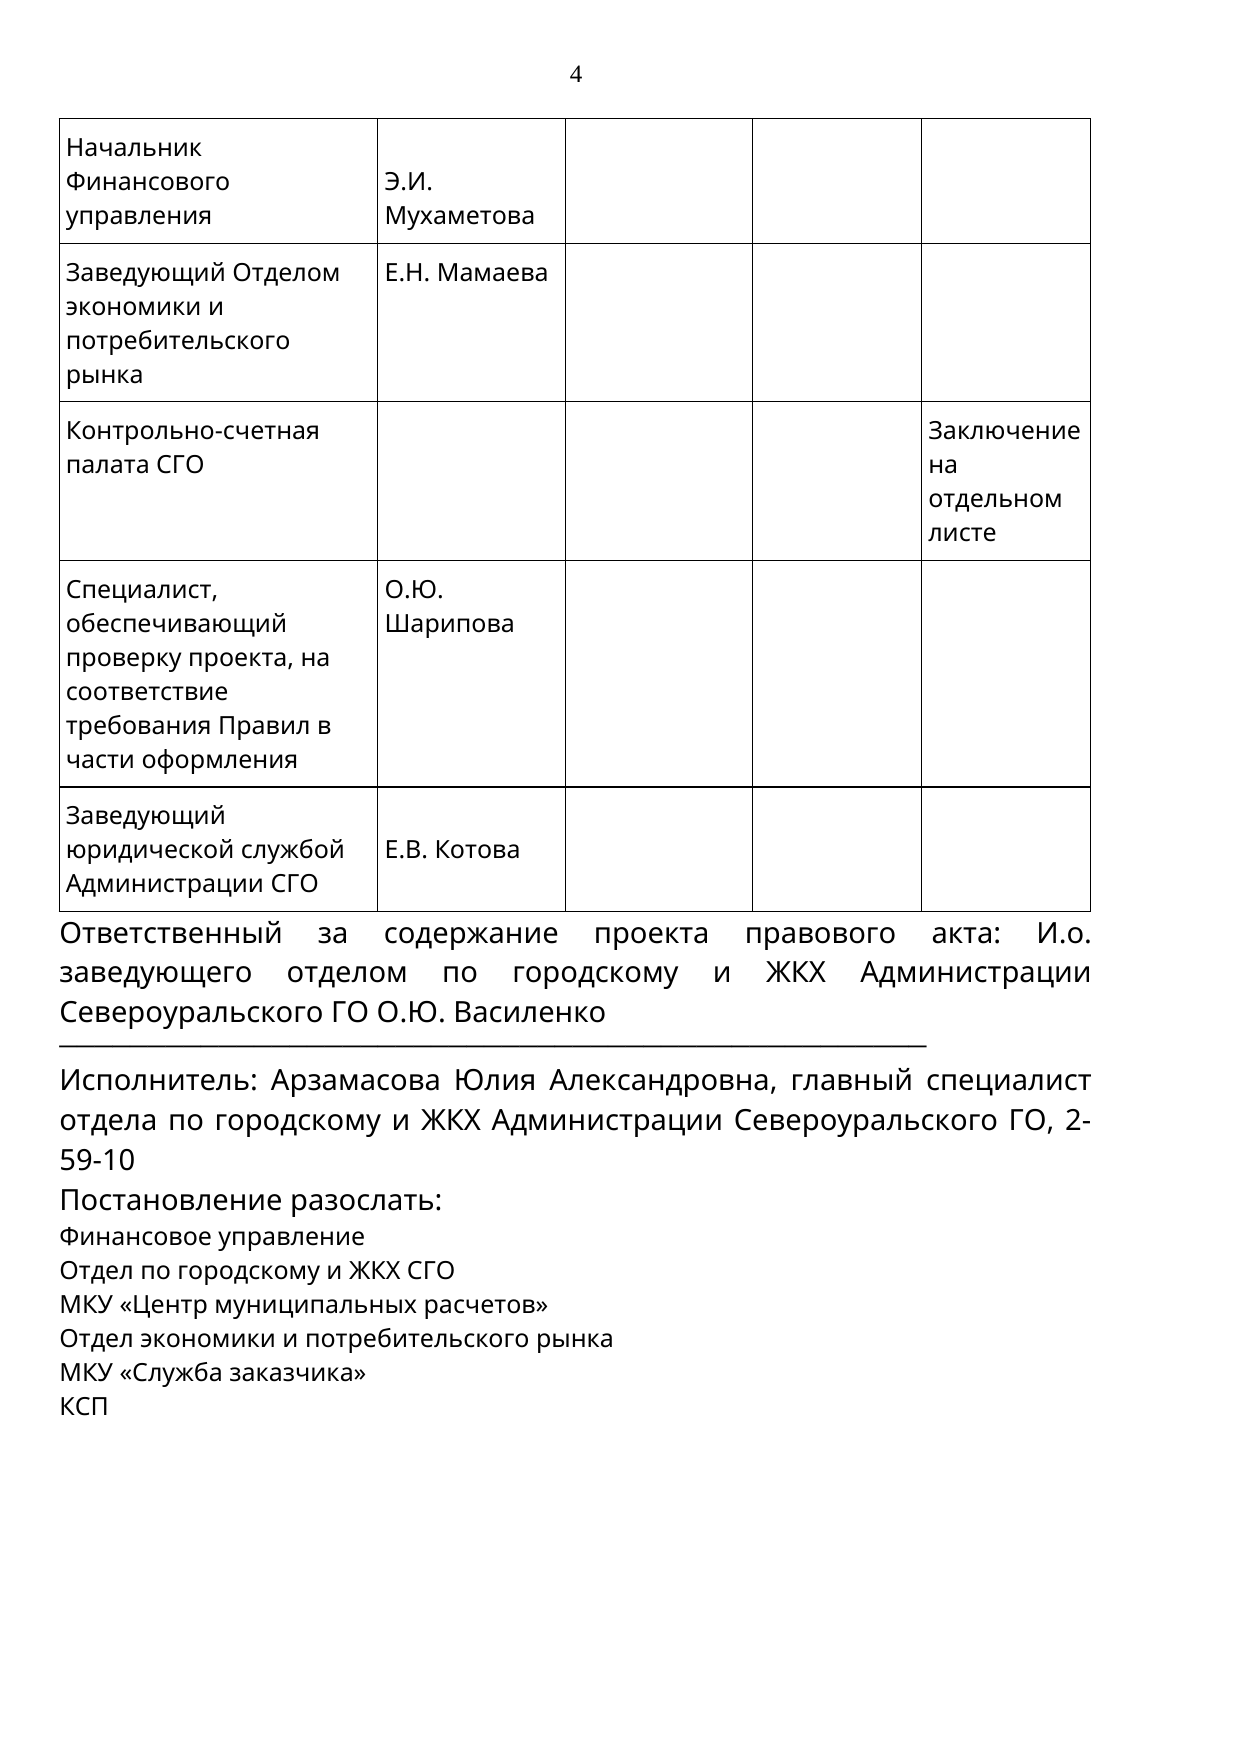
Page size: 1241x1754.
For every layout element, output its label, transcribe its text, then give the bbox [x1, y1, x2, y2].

table_cell Заключение на отдельном листе [922, 402, 1090, 560]
table_cell [922, 244, 1090, 401]
table_cell Э.И. Мухаметова [378, 119, 565, 243]
table_cell [566, 402, 752, 560]
table_cell [753, 402, 921, 560]
table_cell Специалист, обеспечивающий проверку проекта, на соответствие требования Правил в части оформления [60, 561, 377, 786]
table_cell Е.В. Котова [378, 788, 565, 911]
text КСП [59, 1389, 1092, 1423]
table_cell [753, 244, 921, 401]
table_cell [378, 402, 565, 560]
table_cell [922, 561, 1090, 786]
text Отдел экономики и потребительского рынка [59, 1321, 1092, 1355]
text МКУ «Центр муниципальных расчетов» [59, 1287, 1092, 1321]
table_cell [753, 561, 921, 786]
text ───────────────────────────────────────────────── [59, 1031, 1092, 1060]
table_cell Е.Н. Мамаева [378, 244, 565, 401]
table_cell [753, 788, 921, 911]
text Ответственный за содержание проекта правового акта: И.о. заведующего отделом по городскому и ЖКХ Администрации Североуральского ГО О.Ю. Василенко [59, 912, 1092, 1031]
table_cell Контрольно-счетная палата СГО [60, 402, 377, 560]
table_cell Заведующий юридической службой Администрации СГО [60, 788, 377, 911]
table_cell [566, 561, 752, 786]
table_cell Начальник Финансового управления [60, 119, 377, 243]
table_cell О.Ю. Шарипова [378, 561, 565, 786]
table_cell [753, 119, 921, 243]
text Исполнитель: Арзамасова Юлия Александровна, главный специалист отдела по городскому и ЖКХ Администрации Североуральского ГО, 2-59-10 [59, 1060, 1092, 1179]
text Отдел по городскому и ЖКХ СГО [59, 1252, 1092, 1287]
table_cell [922, 788, 1090, 911]
text Финансовое управление [59, 1218, 1092, 1252]
table_cell [922, 119, 1090, 243]
table_cell [566, 788, 752, 911]
table_cell [566, 244, 752, 401]
table_cell [566, 119, 752, 243]
table_cell Заведующий Отделом экономики и потребительского рынка [60, 244, 377, 401]
text МКУ «Служба заказчика» [59, 1355, 1092, 1389]
text Постановление разослать: [59, 1179, 1092, 1218]
